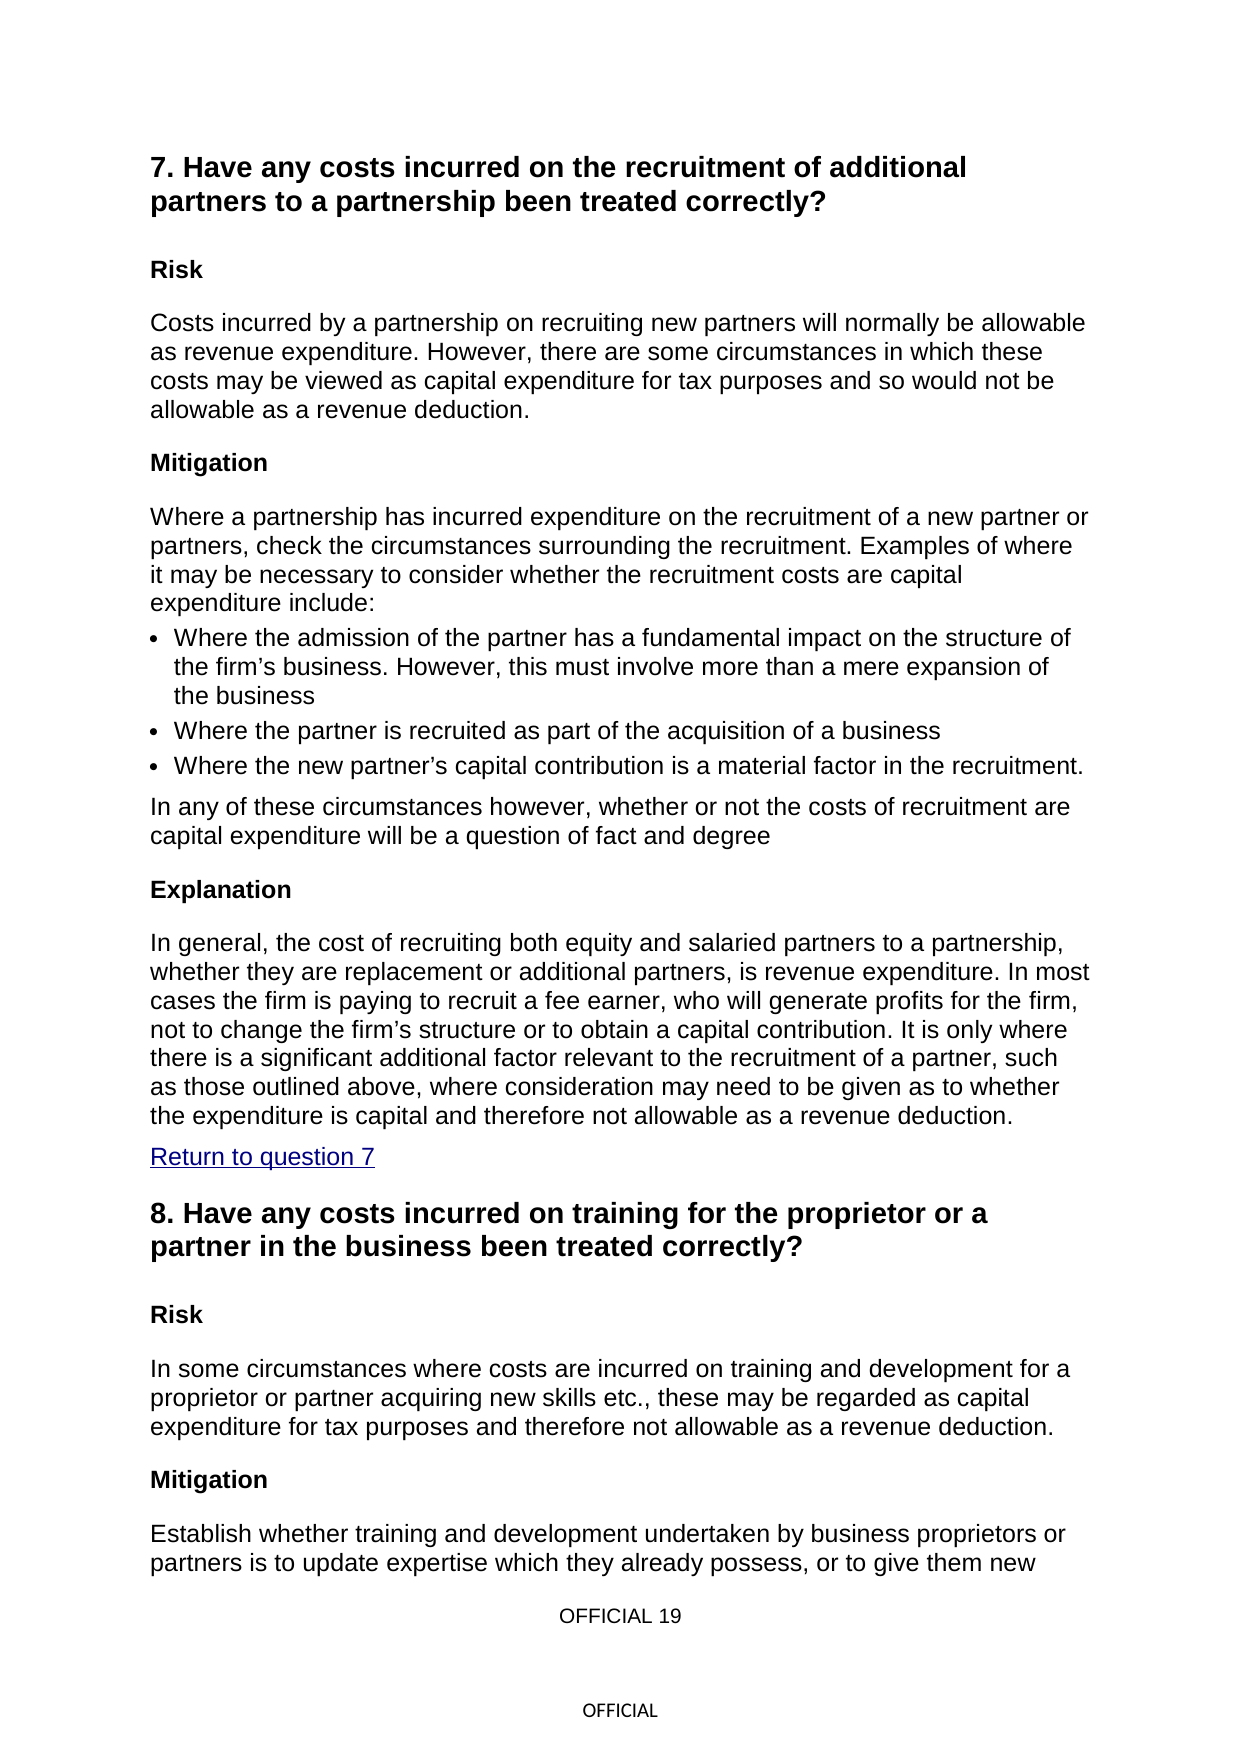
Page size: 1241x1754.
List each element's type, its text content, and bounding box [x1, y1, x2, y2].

text In any of these circumstances however, whether or not the costs of recruitment are capital expenditure will be a question of fact and degree [150, 792, 1090, 849]
subtitle 8. Have any costs incurred on training for the proprietor or a partner in the business been treated correctly? [150, 1196, 1090, 1263]
text Where a partnership has incurred expenditure on the recruitment of a new partner or partners, check the circumstances surrounding the recruitment. Examples of where it may be necessary to consider whether the recruitment costs are capital expenditure include: [150, 502, 1090, 617]
subtitle Mitigation [150, 448, 1090, 477]
subtitle Explanation [150, 874, 1090, 903]
text Costs incurred by a partnership on recruiting new partners will normally be allowable as revenue expenditure. However, there are some circumstances in which these costs may be viewed as capital expenditure for tax purposes and so would not be allowable as a revenue deduction. [150, 308, 1090, 423]
subtitle Mitigation [150, 1465, 1090, 1494]
subtitle 7. Have any costs incurred on the recruitment of additional partners to a partnership been treated correctly? [150, 150, 1090, 217]
list Where the admission of the partner has a fundamental impact on the structure of the firm’s business. However, this must involve more than a mere expansion of the business [150, 623, 1090, 709]
text In some circumstances where costs are incurred on training and development for a proprietor or partner acquiring new skills etc., these may be regarded as capital expenditure for tax purposes and therefore not allowable as a revenue deduction. [150, 1354, 1090, 1440]
list Where the partner is recruited as part of the acquisition of a business [150, 716, 1090, 744]
subtitle Risk [150, 1300, 1090, 1329]
text In general, the cost of recruiting both equity and salaried partners to a partnership, whether they are replacement or additional partners, is revenue expenditure. In most cases the firm is paying to recruit a fee earner, who will generate profits for the firm, not to change the firm’s structure or to obtain a capital contribution. It is only where there is a significant additional factor relevant to the recruitment of a partner, such as those outlined above, where consideration may need to be given as to whether the expenditure is capital and therefore not allowable as a revenue deduction. [150, 928, 1090, 1129]
text Establish whether training and development undertaken by business proprietors or partners is to update expertise which they already possess, or to give them new [150, 1519, 1090, 1577]
list Where the new partner’s capital contribution is a material factor in the recruitment. [150, 751, 1090, 779]
text Return to question 7 [150, 1142, 1090, 1171]
subtitle Risk [150, 254, 1090, 283]
